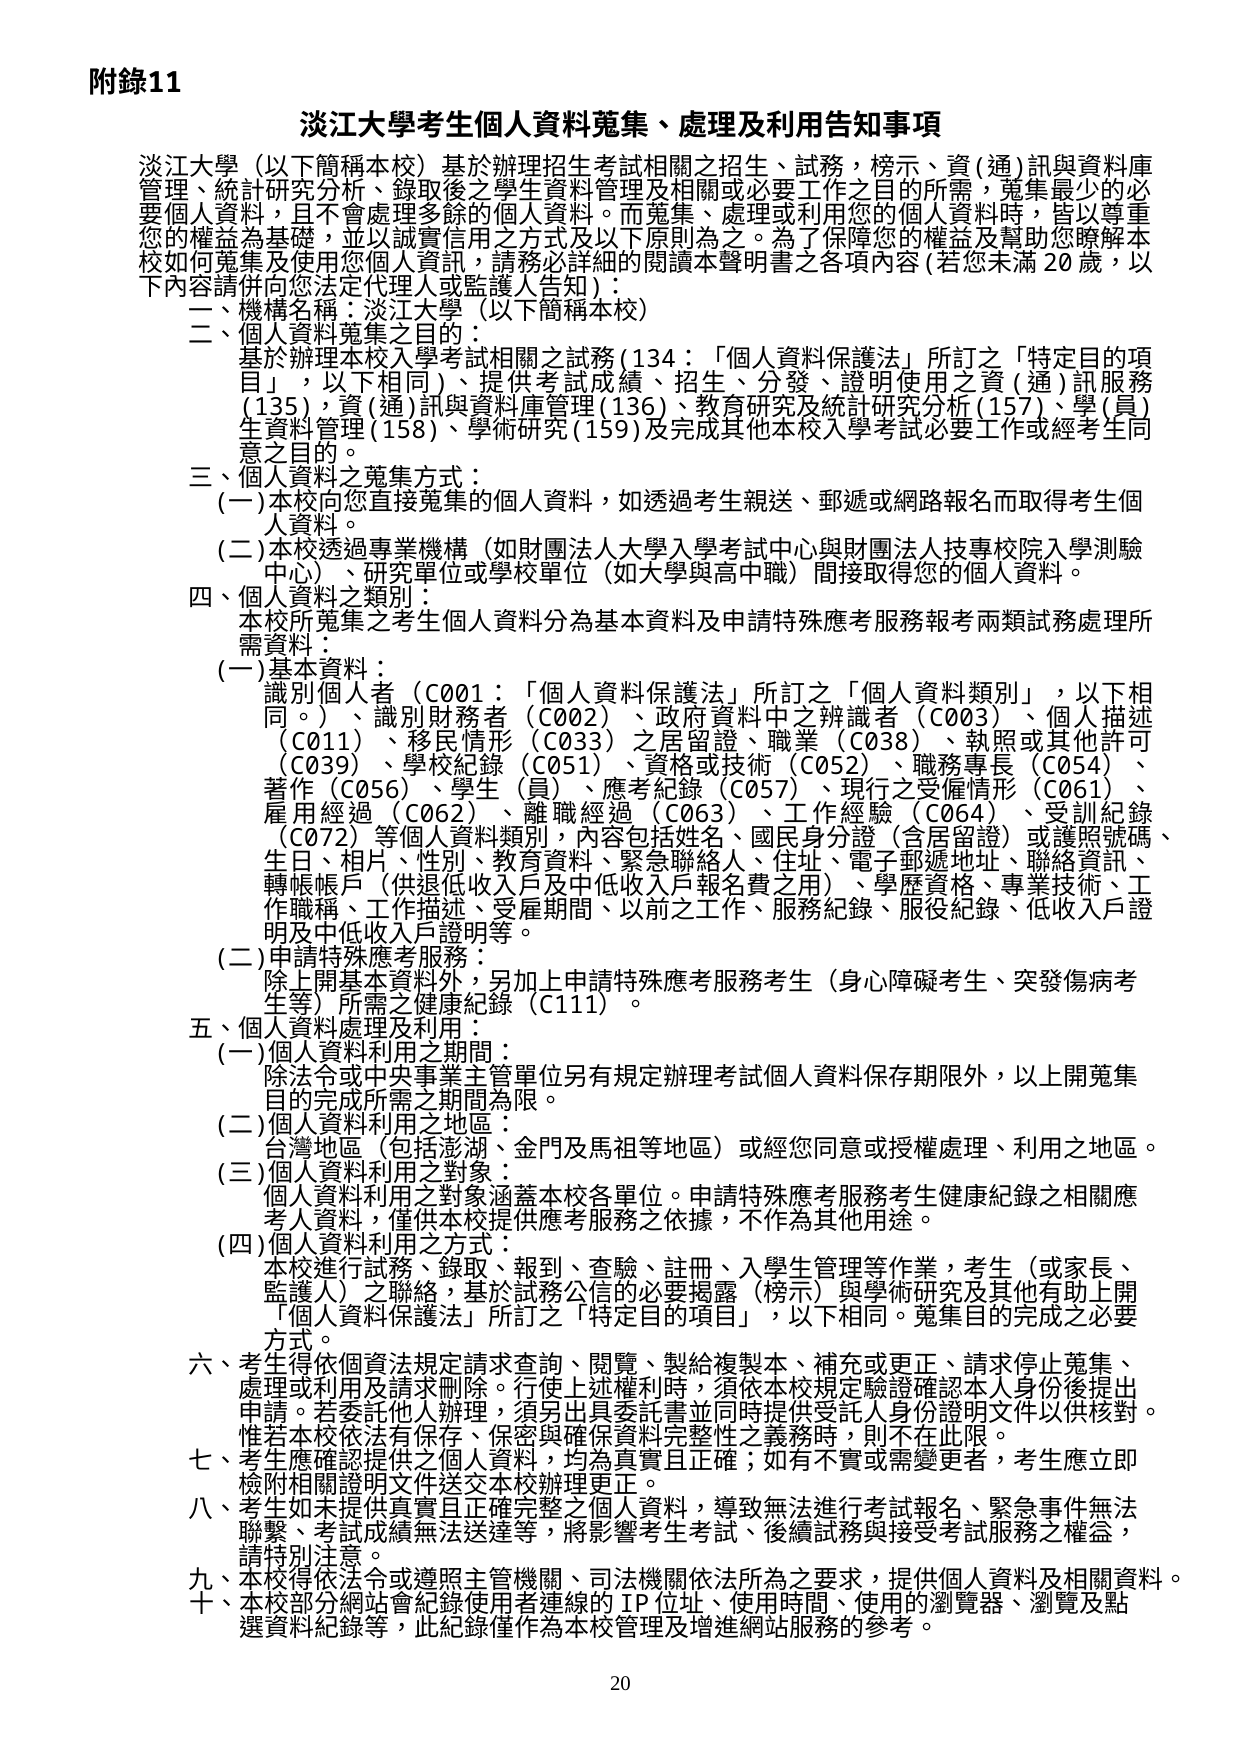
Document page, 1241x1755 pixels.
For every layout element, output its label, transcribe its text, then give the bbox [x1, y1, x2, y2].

text 六、考生得依個資法規定請求查詢、閱覽、製給複製本、補充或更正、請求停止蒐集、處理或利用及請求刪除。行使上述權利時，須依本校規定驗證確認本人身份後提出申請。若委託他人辦理，須另出具委託書並同時提供受託人身份證明文件以供核對。惟若本校依法有保存、保密與確保資料完整性之義務時，則不在此限。 [189, 1354, 1153, 1450]
text (三)個人資料利用之對象： [214, 1162, 1153, 1186]
text 九、本校得依法令或遵照主管機關、司法機關依法所為之要求，提供個人資料及相關資料。 [189, 1570, 1196, 1594]
text 識別個人者（C001：「個人資料保護法」所訂之「個人資料類別」，以下相同。）、識別財務者（C002）、政府資料中之辨識者（C003）、個人描述（C011）、移民情形（C033）之居留證、職業（C038）、執照或其他許可（C039）、學校紀錄（C051）、資格或技術（C052）、職務專長（C054）、著作（C056）、學生（員）、應考紀錄（C057）、現行之受僱情形（C061）、雇用經過（C062）、離職經過（C063）、工作經驗（C064）、受訓紀錄（C072）等個人資料類別，內容包括姓名、國民身分證（含居留證）或護照號碼、生日、相片、性別、教育資料、緊急聯絡人、住址、電子郵遞地址、聯絡資訊、轉帳帳戶（供退低收入戶及中低收入戶報名費之用）、學歷資格、專業技術、工作職稱、工作描述、受雇期間、以前之工作、服務紀錄、服役紀錄、低收入戶證明及中低收入戶證明等。 [264, 683, 1153, 947]
text 附錄11 [89, 59, 1152, 101]
text 四、個人資料之類別： [189, 587, 1153, 611]
text 淡江大學考生個人資料蒐集、處理及利用告知事項 [89, 101, 1152, 144]
text (二)申請特殊應考服務： [214, 947, 1153, 971]
text 本校所蒐集之考生個人資料分為基本資料及申請特殊應考服務報考兩類試務處理所需資料： [239, 611, 1153, 659]
text 七、考生應確認提供之個人資料，均為真實且正確；如有不實或需變更者，考生應立即檢附相關證明文件送交本校辦理更正。 [189, 1450, 1153, 1498]
text 個人資料利用之對象涵蓋本校各單位。申請特殊應考服務考生健康紀錄之相關應考人資料，僅供本校提供應考服務之依據，不作為其他用途。 [264, 1186, 1153, 1234]
text 二、個人資料蒐集之目的： [189, 324, 1153, 348]
text 五、個人資料處理及利用： [189, 1019, 1153, 1043]
text (一)基本資料： [214, 659, 1153, 683]
text 十、本校部分網站會紀錄使用者連線的IP位址、使用時間、使用的瀏覽器、瀏覽及點選資料紀錄等，此紀錄僅作為本校管理及增進網站服務的參考。 [189, 1594, 1153, 1642]
text 除法令或中央事業主管單位另有規定辦理考試個人資料保存期限外，以上開蒐集目的完成所需之期間為限。 [264, 1067, 1153, 1114]
text 除上開基本資料外，另加上申請特殊應考服務考生（身心障礙考生、突發傷病考生等）所需之健康紀錄（C111）。 [264, 971, 1153, 1019]
text 三、個人資料之蒐集方式： [189, 468, 1153, 492]
text (四)個人資料利用之方式： [214, 1234, 1153, 1258]
text 本校進行試務、錄取、報到、查驗、註冊、入學生管理等作業，考生（或家長、監護人）之聯絡，基於試務公信的必要揭露（榜示）與學術研究及其他有助上開「個人資料保護法」所訂之「特定目的項目」，以下相同。蒐集目的完成之必要方式。 [264, 1258, 1153, 1354]
text (二)個人資料利用之地區： [214, 1114, 1153, 1138]
text (一)本校向您直接蒐集的個人資料，如透過考生親送、郵遞或網路報名而取得考生個人資料。 [214, 492, 1153, 539]
text 淡江大學（以下簡稱本校）基於辦理招生考試相關之招生、試務，榜示、資(通)訊與資料庫管理、統計研究分析、錄取後之學生資料管理及相關或必要工作之目的所需，蒐集最少的必要個人資料，且不會處理多餘的個人資料。而蒐集、處理或利用您的個人資料時，皆以尊重您的權益為基礎，並以誠實信用之方式及以下原則為之。為了保障您的權益及幫助您瞭解本校如何蒐集及使用您個人資訊，請務必詳細的閱讀本聲明書之各項內容(若您未滿20歲，以下內容請併向您法定代理人或監護人告知)： [139, 156, 1153, 300]
text 台灣地區（包括澎湖、金門及馬祖等地區）或經您同意或授權處理、利用之地區。 [264, 1138, 1153, 1162]
text 八、考生如未提供真實且正確完整之個人資料，導致無法進行考試報名、緊急事件無法聯繫、考試成績無法送達等，將影響考生考試、後續試務與接受考試服務之權益，請特別注意。 [189, 1498, 1153, 1570]
text 一、機構名稱：淡江大學（以下簡稱本校） [189, 300, 1153, 324]
text (一)個人資料利用之期間： [214, 1043, 1153, 1067]
text (二)本校透過專業機構（如財團法人大學入學考試中心與財團法人技專校院入學測驗中心）、研究單位或學校單位（如大學與高中職）間接取得您的個人資料。 [214, 539, 1153, 587]
text 基於辦理本校入學考試相關之試務(134：「個人資料保護法」所訂之「特定目的項目」，以下相同)、提供考試成績、招生、分發、證明使用之資(通)訊服務(135)，資(通)訊與資料庫管理(136)、教育研究及統計研究分析(157)、學(員)生資料管理(158)、學術研究(159)及完成其他本校入學考試必要工作或經考生同意之目的。 [239, 348, 1153, 468]
